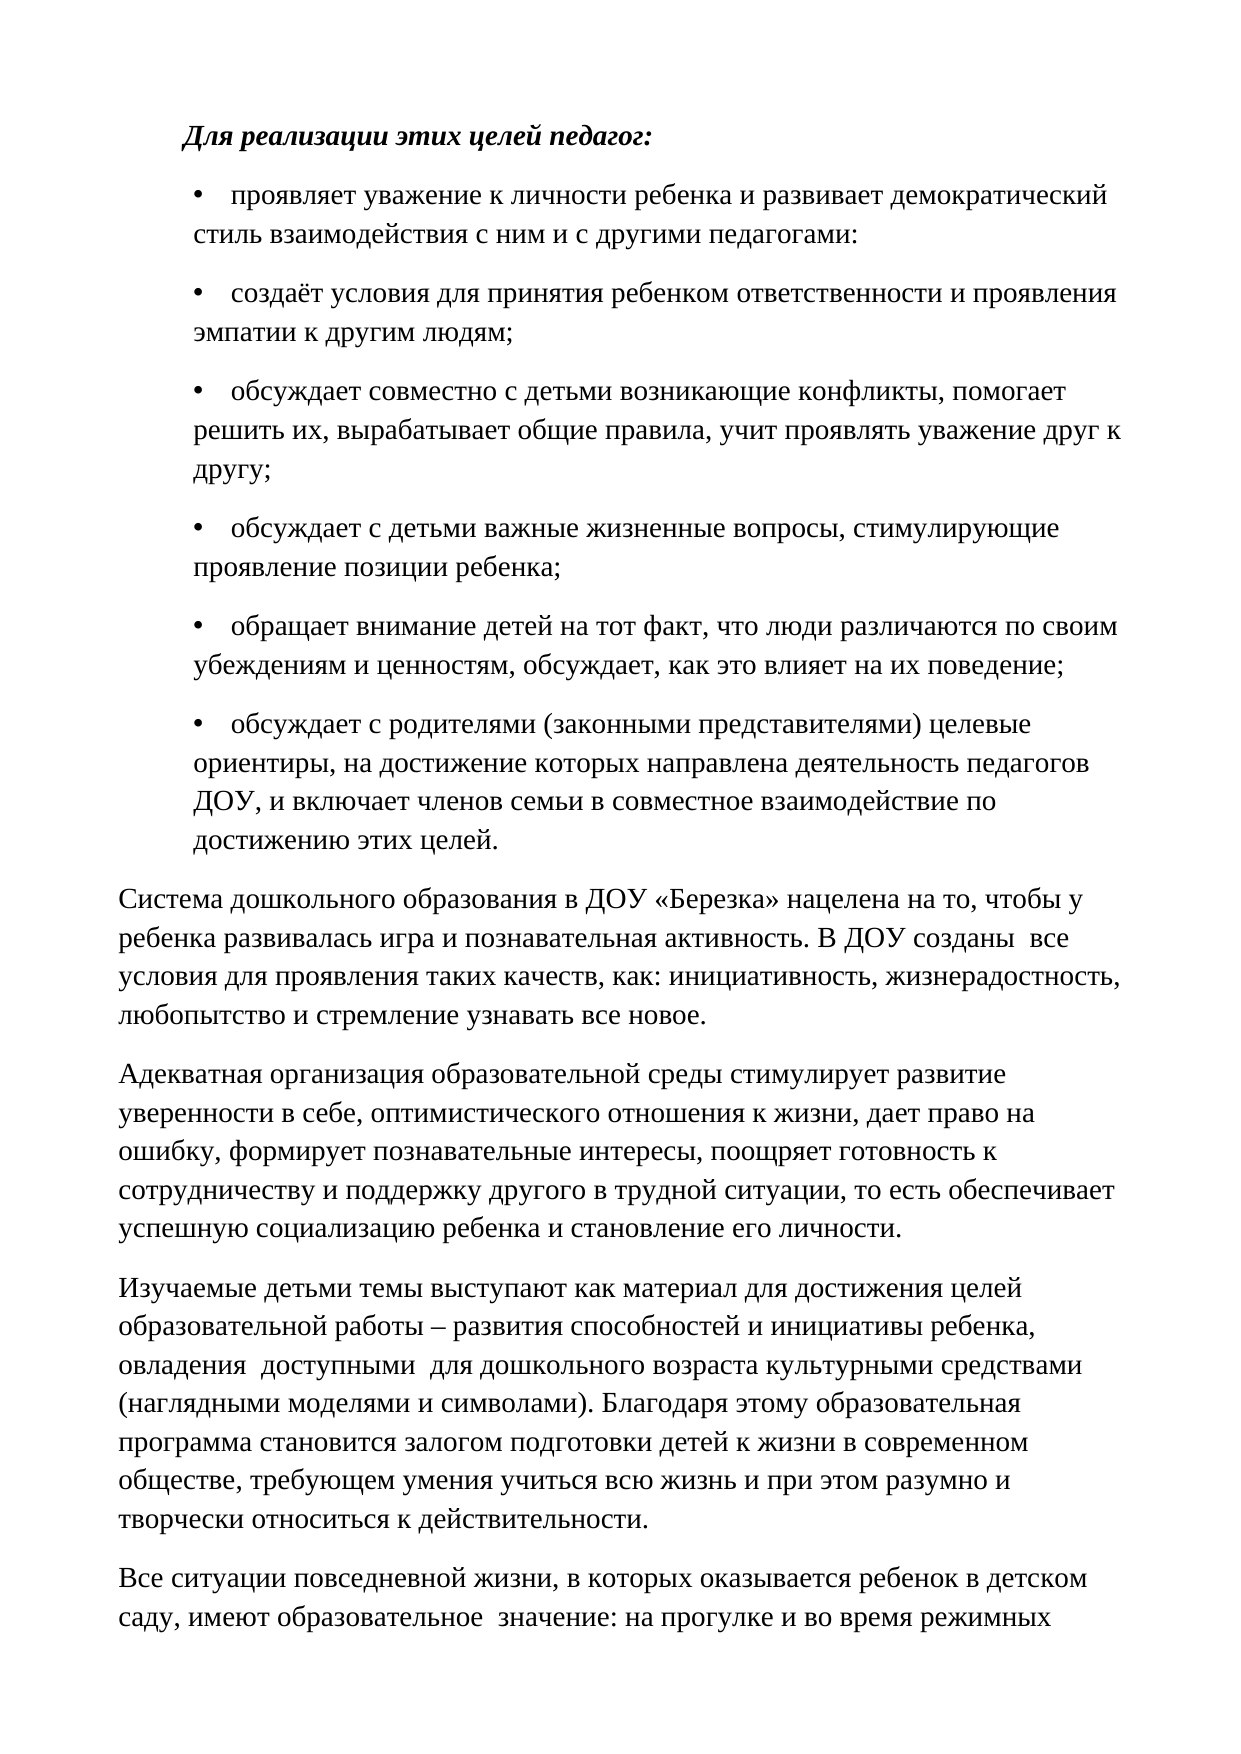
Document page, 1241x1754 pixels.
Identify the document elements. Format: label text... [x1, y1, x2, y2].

text Система дошкольного образования в ДОУ «Березка» нацелена на то, чтобы у ребенка развивалась игра и познавательная активность. В ДОУ созданы все условия для проявления таких качеств, как: инициативность, жизнерадостность, любопытство и стремление узнавать все новое. [118, 881, 1122, 1030]
list обсуждает с детьми важные жизненные вопросы, стимулирующие проявление позиции ребенка; [156, 510, 1122, 582]
text Адекватная организация образовательной среды стимулирует развитие уверенности в себе, оптимистического отношения к жизни, дает право на ошибку, формирует познавательные интересы, поощряет готовность к сотрудничеству и поддержку другого в трудной ситуации, то есть обеспечивает успешную социализацию ребенка и становление его личности. [118, 1056, 1122, 1244]
list проявляет уважение к личности ребенка и развивает демократический стиль взаимодействия с ним и с другими педагогами: [156, 177, 1122, 250]
text Для реализации этих целей педагог: [118, 118, 1122, 152]
list создаёт условия для принятия ребенком ответственности и проявления эмпатии к другим людям; [156, 276, 1122, 348]
text Все ситуации повседневной жизни, в которых оказывается ребенок в детском саду, имеют образовательное значение: на прогулке и во время режимных [118, 1560, 1122, 1632]
text Изучаемые детьми темы выступают как материал для достижения целей образовательной работы – развития способностей и инициативы ребенка, овладения доступными для дошкольного возраста культурными средствами (наглядными моделями и символами). Благодаря этому образовательная программа становится залогом подготовки детей к жизни в современном обществе, требующем умения учиться всю жизнь и при этом разумно и творчески относиться к действительности. [118, 1270, 1122, 1534]
list обращает внимание детей на тот факт, что люди различаются по своим убеждениям и ценностям, обсуждает, как это влияет на их поведение; [156, 608, 1122, 680]
list обсуждает совместно с детьми возникающие конфликты, помогает решить их, вырабатывает общие правила, учит проявлять уважение друг к другу; [156, 373, 1122, 484]
list обсуждает с родителями (законными представителями) целевые ориентиры, на достижение которых направлена деятельность педагогов ДОУ, и включает членов семьи в совместное взаимодействие по достижению этих целей. [156, 706, 1122, 855]
